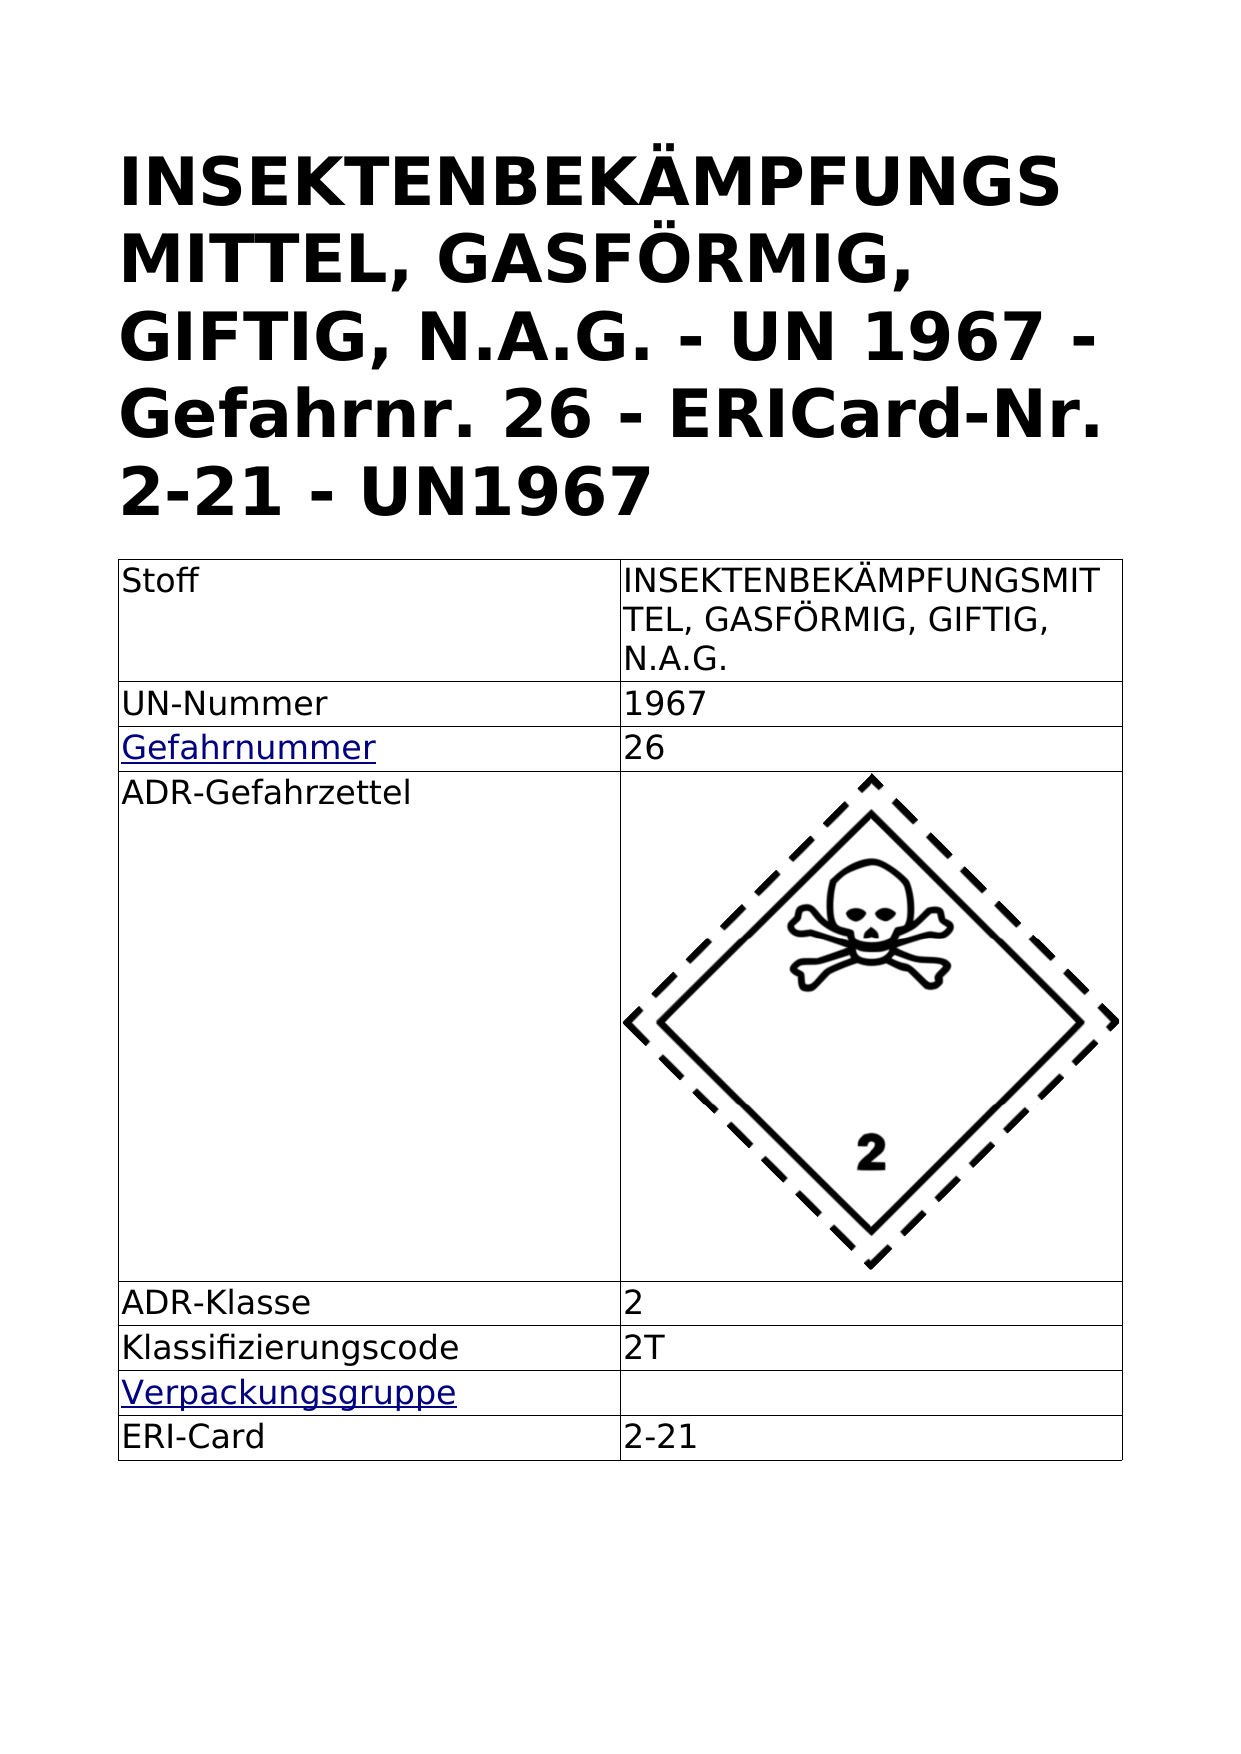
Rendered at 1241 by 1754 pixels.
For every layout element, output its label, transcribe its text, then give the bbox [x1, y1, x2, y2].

table_cell UN-Nummer [119, 682, 620, 726]
table_cell 2 [621, 1282, 1122, 1325]
table_cell ADR-Klasse [119, 1282, 620, 1325]
table_cell 1967 [621, 682, 1122, 726]
table_cell Verpackungsgruppe [119, 1371, 620, 1415]
table_header INSEKTENBEKÄMPFUNGSMITTEL, GASFÖRMIG, GIFTIG, N.A.G. [621, 560, 1122, 681]
table_header Stoff [119, 560, 620, 681]
table_cell ADR-Gefahrzettel [119, 772, 620, 1281]
picture [622, 773, 1120, 1270]
table_cell 2-21 [621, 1416, 1122, 1460]
table_cell Gefahrnummer [119, 727, 620, 771]
table_cell 26 [621, 727, 1122, 771]
table_cell Klassifizierungscode [119, 1326, 620, 1370]
table_cell [621, 772, 1122, 1281]
table_cell 2T [621, 1326, 1122, 1370]
subtitle INSEKTENBEKÄMPFUNGSMITTEL, GASFÖRMIG, GIFTIG, N.A.G. - UN 1967 - Gefahrnr. 26 - ERICard-Nr. 2-21 - UN1967 [118, 143, 1122, 531]
table_cell [621, 1371, 1122, 1415]
table_cell ERI-Card [119, 1416, 620, 1460]
